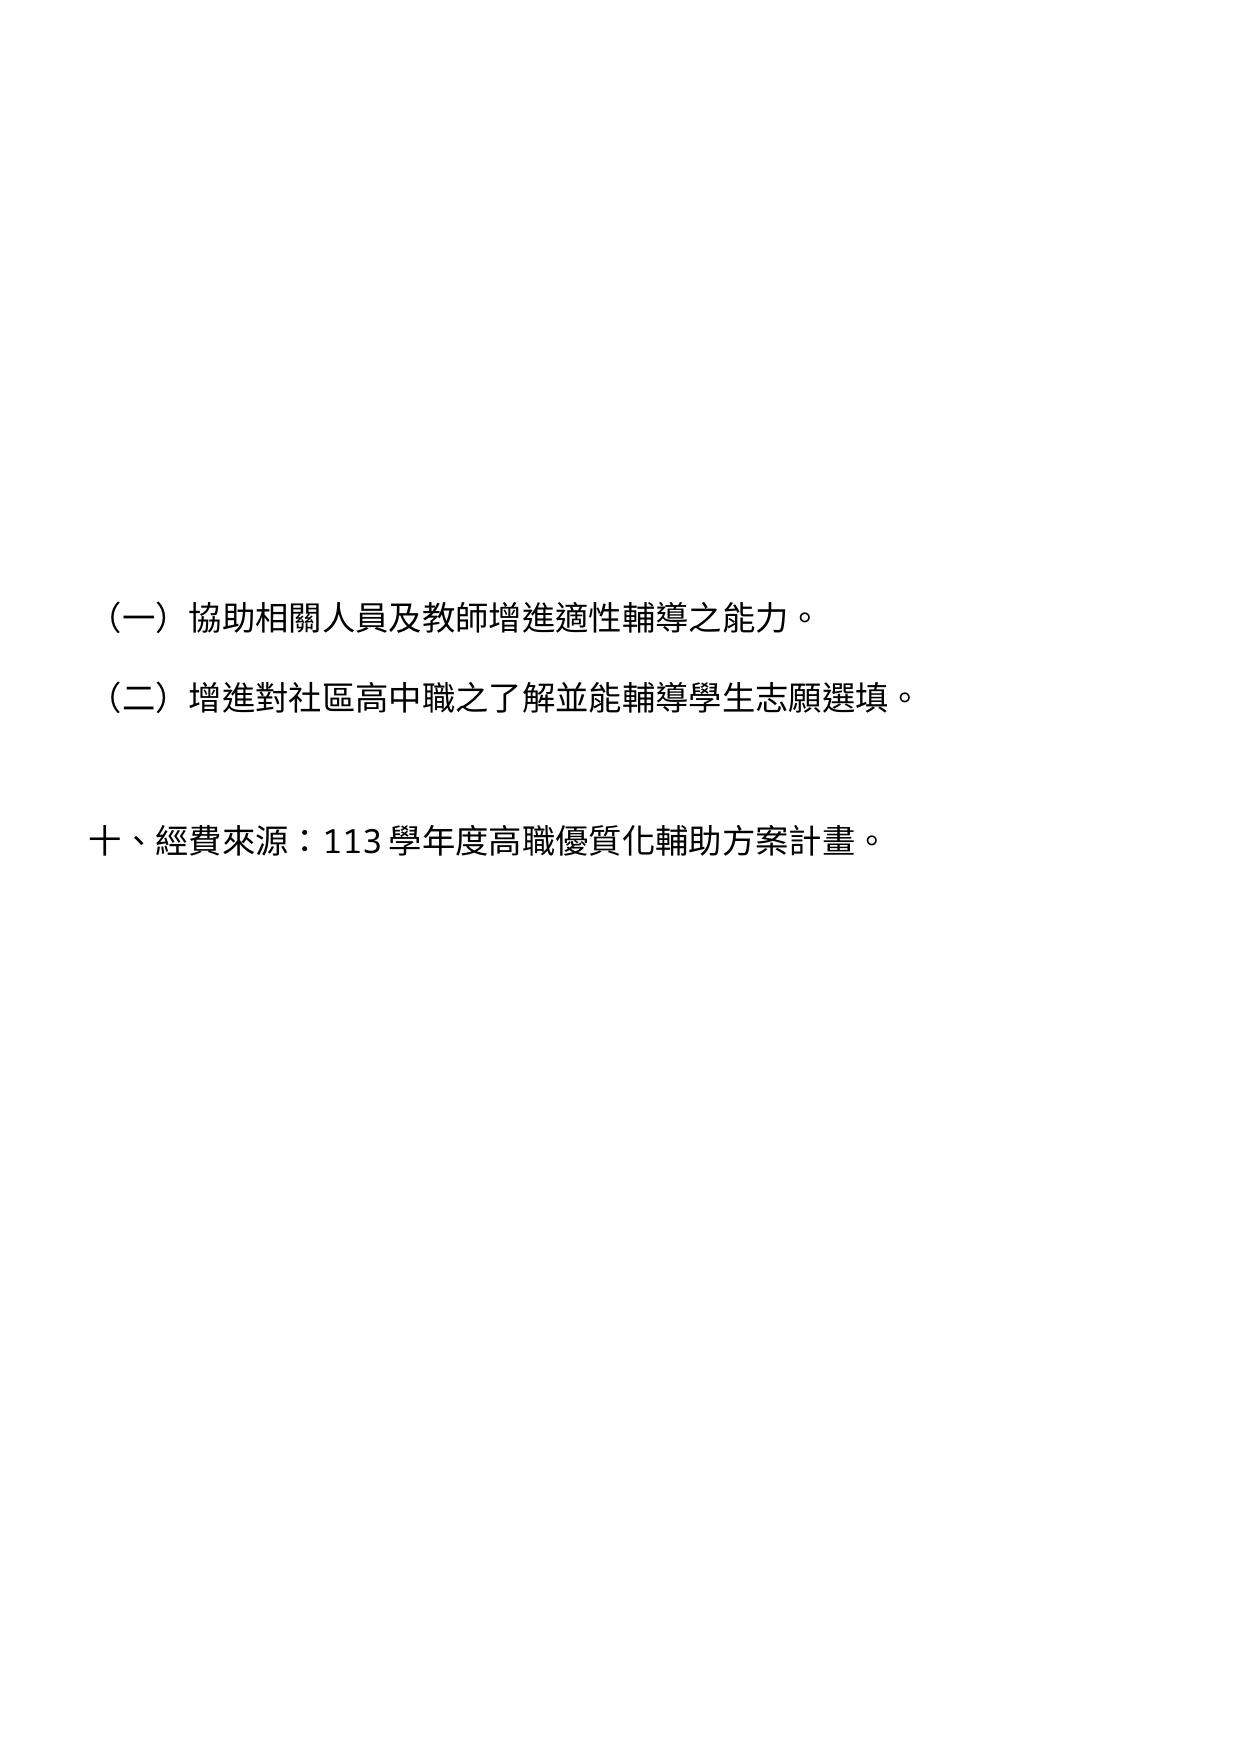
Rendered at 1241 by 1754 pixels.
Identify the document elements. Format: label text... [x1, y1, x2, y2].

text （一）協助相關人員及教師增進適性輔導之能力。 [89, 574, 1152, 637]
text （二）增進對社區高中職之了解並能輔導學生志願選填。 [89, 654, 1152, 717]
text 十、經費來源：113學年度高職優質化輔助方案計畫。 [89, 797, 1152, 859]
